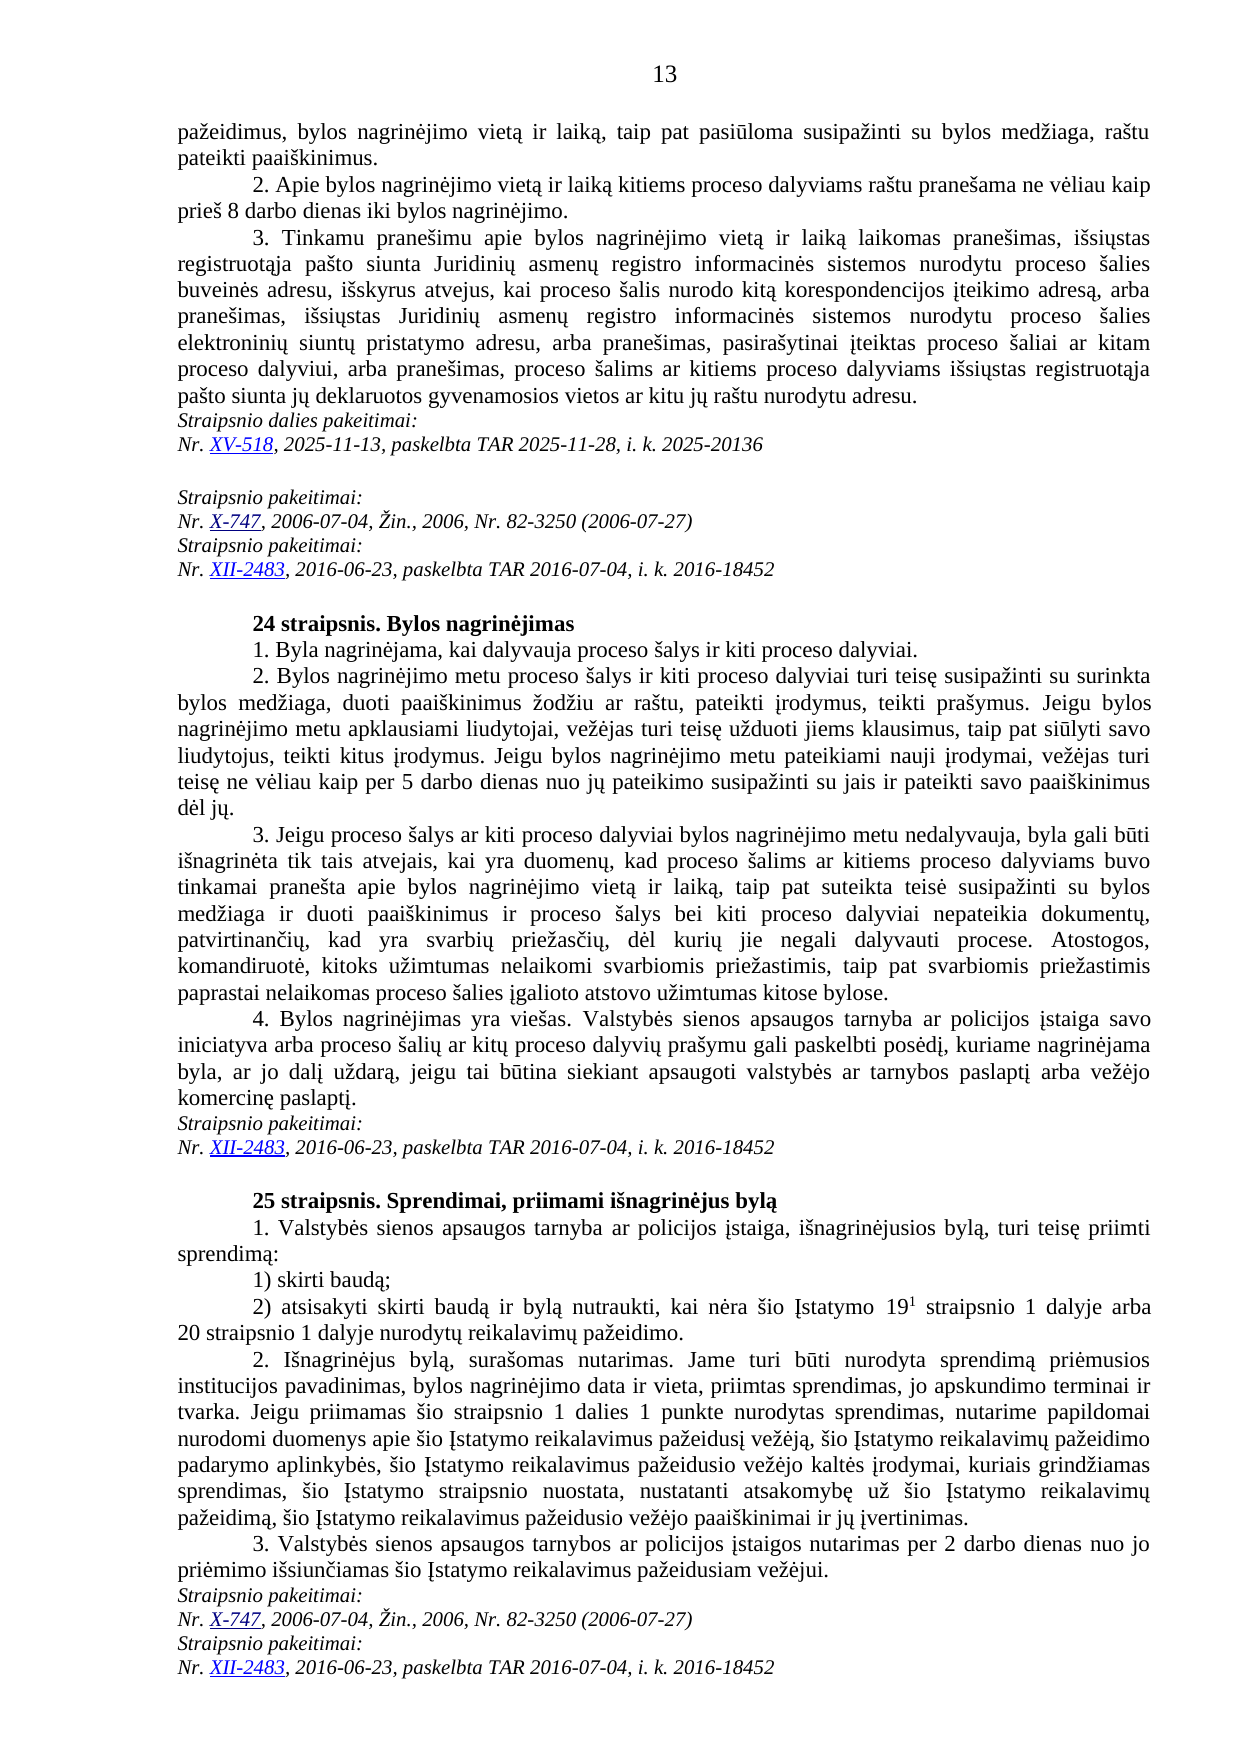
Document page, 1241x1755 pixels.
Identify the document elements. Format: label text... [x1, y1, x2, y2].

text 2) atsisakyti skirti baudą ir bylą nutraukti, kai nėra šio Įstatymo 191 straipsnio 1 dalyje arba 20 straipsnio 1 dalyje nurodytų reikalavimų pažeidimo. [177, 1293, 1152, 1346]
text 3. Tinkamu pranešimu apie bylos nagrinėjimo vietą ir laiką laikomas pranešimas, išsiųstas registruotąja pašto siunta Juridinių asmenų registro informacinės sistemos nurodytu proceso šalies buveinės adresu, išskyrus atvejus, kai proceso šalis nurodo kitą korespondencijos įteikimo adresą, arba pranešimas, išsiųstas Juridinių asmenų registro informacinės sistemos nurodytu proceso šalies elektroninių siuntų pristatymo adresu, arba pranešimas, pasirašytinai įteiktas proceso šaliai ar kitam proceso dalyviui, arba pranešimas, proceso šalims ar kitiems proceso dalyviams išsiųstas registruotąja pašto siunta jų deklaruotos gyvenamosios vietos ar kitu jų raštu nurodytu adresu. [177, 223, 1152, 408]
text 4. Bylos nagrinėjimas yra viešas. Valstybės sienos apsaugos tarnyba ar policijos įstaiga savo iniciatyva arba proceso šalių ar kitų proceso dalyvių prašymu gali paskelbti posėdį, kuriame nagrinėjama byla, ar jo dalį uždarą, jeigu tai būtina siekiant apsaugoti valstybės ar tarnybos paslaptį arba vežėjo komercinę paslaptį. [177, 1005, 1152, 1111]
text Nr. XII-2483, 2016-06-23, paskelbta TAR 2016-07-04, i. k. 2016-18452 [177, 1135, 1152, 1159]
text Straipsnio pakeitimai: [177, 1583, 1152, 1607]
text 3. Valstybės sienos apsaugos tarnybos ar policijos įstaigos nutarimas per 2 darbo dienas nuo jo priėmimo išsiunčiamas šio Įstatymo reikalavimus pažeidusiam vežėjui. [177, 1530, 1152, 1583]
text Nr. XII-2483, 2016-06-23, paskelbta TAR 2016-07-04, i. k. 2016-18452 [177, 557, 1152, 581]
text 1) skirti baudą; [177, 1267, 1152, 1293]
text pažeidimus, bylos nagrinėjimo vietą ir laiką, taip pat pasiūloma susipažinti su bylos medžiaga, raštu pateikti paaiškinimus. [177, 118, 1152, 171]
text 2. Išnagrinėjus bylą, surašomas nutarimas. Jame turi būti nurodyta sprendimą priėmusios institucijos pavadinimas, bylos nagrinėjimo data ir vieta, priimtas sprendimas, jo apskundimo terminai ir tvarka. Jeigu priimamas šio straipsnio 1 dalies 1 punkte nurodytas sprendimas, nutarime papildomai nurodomi duomenys apie šio Įstatymo reikalavimus pažeidusį vežėją, šio Įstatymo reikalavimų pažeidimo padarymo aplinkybės, šio Įstatymo reikalavimus pažeidusio vežėjo kaltės įrodymai, kuriais grindžiamas sprendimas, šio Įstatymo straipsnio nuostata, nustatanti atsakomybę už šio Įstatymo reikalavimų pažeidimą, šio Įstatymo reikalavimus pažeidusio vežėjo paaiškinimai ir jų įvertinimas. [177, 1346, 1152, 1530]
text 1. Valstybės sienos apsaugos tarnyba ar policijos įstaiga, išnagrinėjusios bylą, turi teisę priimti sprendimą: [177, 1214, 1152, 1267]
text Nr. X-747, 2006-07-04, Žin., 2006, Nr. 82-3250 (2006-07-27) [177, 1607, 1152, 1631]
text 24 straipsnis. Bylos nagrinėjimas [177, 610, 1152, 636]
text Straipsnio pakeitimai: [177, 1111, 1152, 1135]
text Straipsnio pakeitimai: [177, 533, 1152, 557]
text Nr. XII-2483, 2016-06-23, paskelbta TAR 2016-07-04, i. k. 2016-18452 [177, 1655, 1152, 1679]
text 1. Byla nagrinėjama, kai dalyvauja proceso šalys ir kiti proceso dalyviai. [177, 636, 1152, 663]
text 3. Jeigu proceso šalys ar kiti proceso dalyviai bylos nagrinėjimo metu nedalyvauja, byla gali būti išnagrinėta tik tais atvejais, kai yra duomenų, kad proceso šalims ar kitiems proceso dalyviams buvo tinkamai pranešta apie bylos nagrinėjimo vietą ir laiką, taip pat suteikta teisė susipažinti su bylos medžiaga ir duoti paaiškinimus ir proceso šalys bei kiti proceso dalyviai nepateikia dokumentų, patvirtinančių, kad yra svarbių priežasčių, dėl kurių jie negali dalyvauti procese. Atostogos, komandiruotė, kitoks užimtumas nelaikomi svarbiomis priežastimis, taip pat svarbiomis priežastimis paprastai nelaikomas proceso šalies įgalioto atstovo užimtumas kitose bylose. [177, 821, 1152, 1005]
text 2. Apie bylos nagrinėjimo vietą ir laiką kitiems proceso dalyviams raštu pranešama ne vėliau kaip prieš 8 darbo dienas iki bylos nagrinėjimo. [177, 171, 1152, 223]
text Straipsnio pakeitimai: [177, 1631, 1152, 1655]
text 25 straipsnis. Sprendimai, priimami išnagrinėjus bylą [177, 1187, 1152, 1214]
text 2. Bylos nagrinėjimo metu proceso šalys ir kiti proceso dalyviai turi teisę susipažinti su surinkta bylos medžiaga, duoti paaiškinimus žodžiu ar raštu, pateikti įrodymus, teikti prašymus. Jeigu bylos nagrinėjimo metu apklausiami liudytojai, vežėjas turi teisę užduoti jiems klausimus, taip pat siūlyti savo liudytojus, teikti kitus įrodymus. Jeigu bylos nagrinėjimo metu pateikiami nauji įrodymai, vežėjas turi teisę ne vėliau kaip per 5 darbo dienas nuo jų pateikimo susipažinti su jais ir pateikti savo paaiškinimus dėl jų. [177, 663, 1152, 821]
text Straipsnio pakeitimai: [177, 485, 1152, 509]
text Nr. X-747, 2006-07-04, Žin., 2006, Nr. 82-3250 (2006-07-27) [177, 509, 1152, 533]
text Nr. XV-518, 2025-11-13, paskelbta TAR 2025-11-28, i. k. 2025-20136 [177, 432, 1152, 456]
text Straipsnio dalies pakeitimai: [177, 408, 1152, 432]
